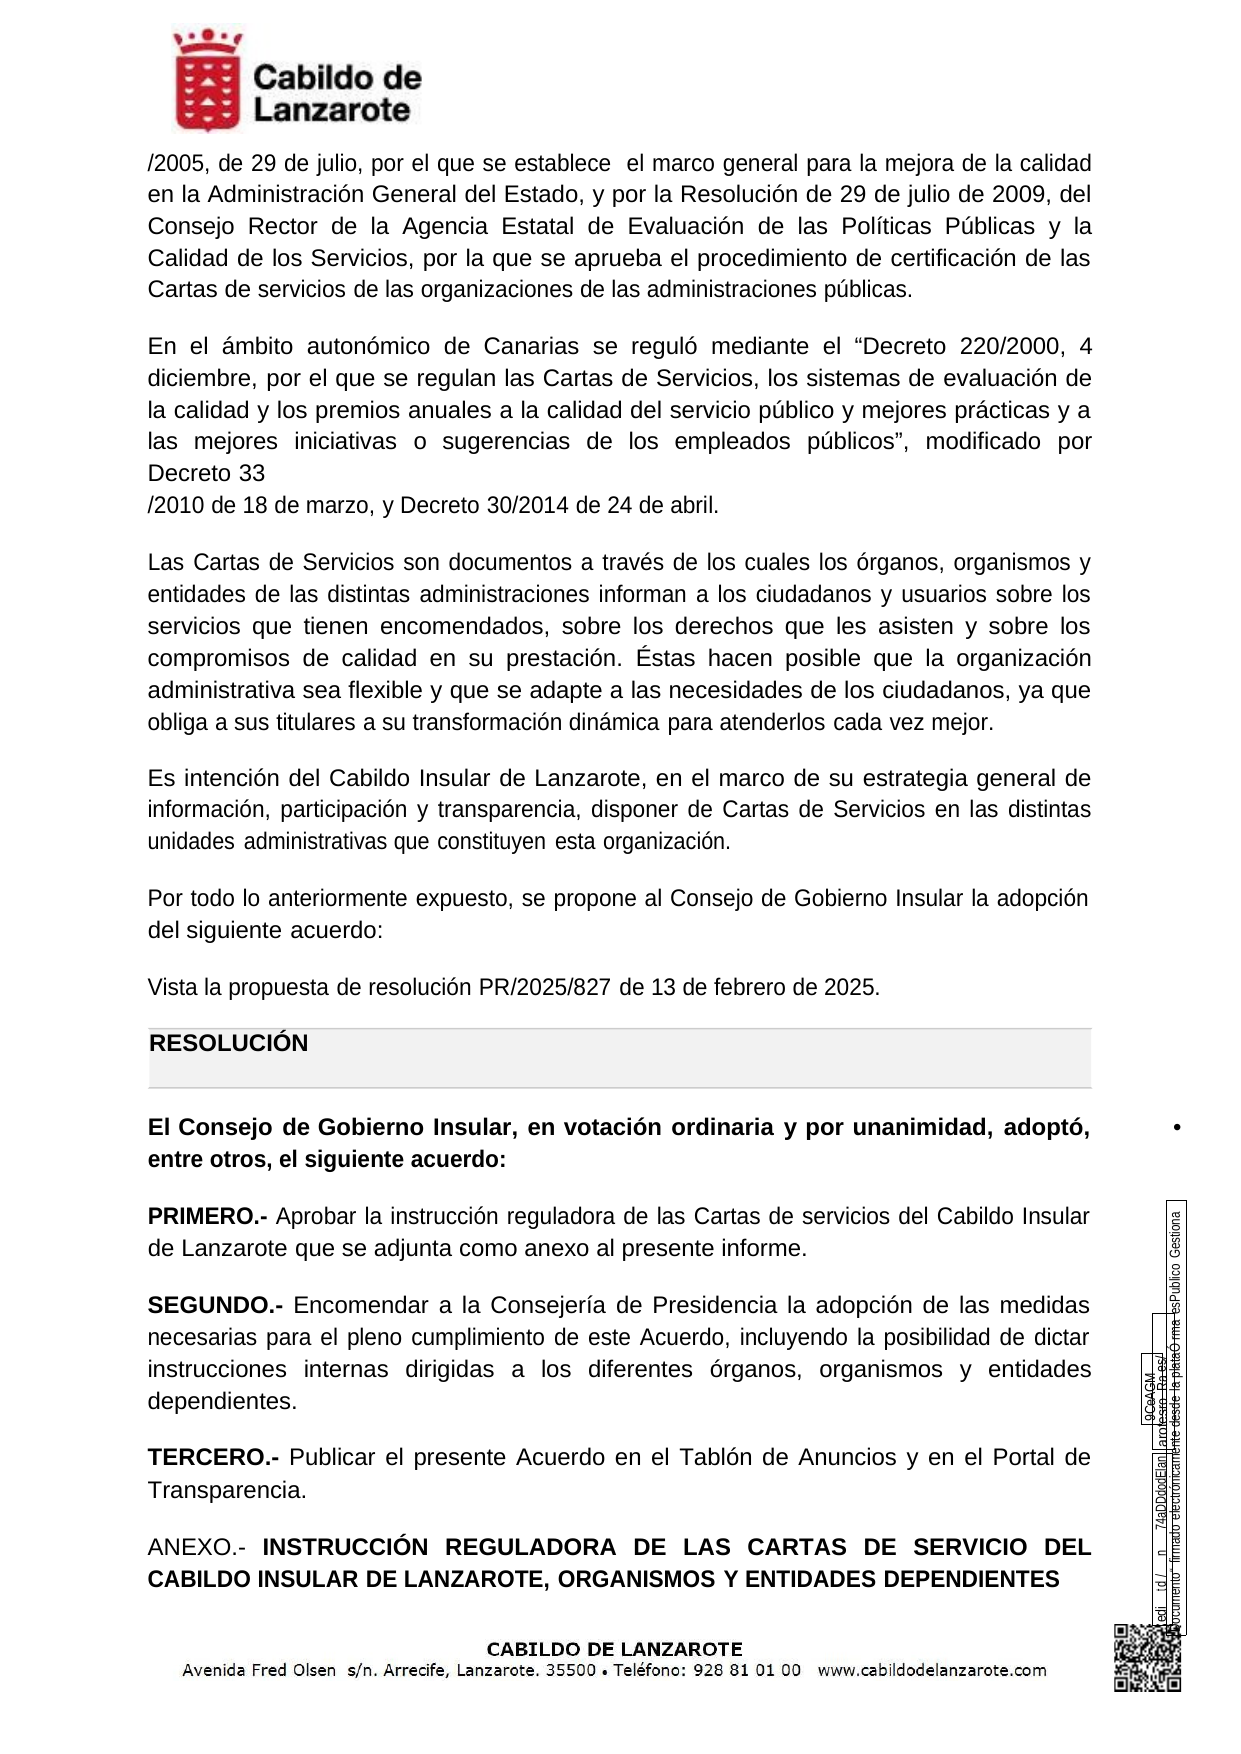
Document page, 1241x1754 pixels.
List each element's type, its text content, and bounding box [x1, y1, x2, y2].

text /2005, de 29 de julio, por el que se establece el marco general para la mejora de la calidad en la Administración General del Estado, y por la Resolución de 29 de julio de 2009, del Consejo Rector de la Agencia Estatal de Evaluación de las Políticas Públicas y la Calidad de los Servicios, por la que se aprueba el procedimiento de certificación de las Cartas de servicios de las organizaciones de las administraciones públicas. [147, 149, 1092, 303]
text SEGUNDO.- Encomendar a la Consejería de Presidencia la adopción de las medidas necesarias para el pleno cumplimiento de este Acuerdo, incluyendo la posibilidad de dictar instrucciones internas dirigidas a los diferentes órganos, organismos y entidades dependientes. [147, 1291, 1092, 1414]
text Vista la propuesta de resolución PR/2025/827 de 13 de febrero de 2025. [147, 972, 1192, 1000]
subtitle ANEXO.- INSTRUCCIÓN REGULADORA DE LAS CARTAS DE SERVICIO DEL CABILDO INSULAR DE LANZAROTE, ORGANISMOS Y ENTIDADES DEPENDIENTES [147, 1533, 1092, 1593]
text 9 CeAGM [1142, 1355, 1152, 1424]
text /2010 de 18 de marzo, y Decreto 30/2014 de 24 de abril. [147, 491, 1192, 518]
text edi t d / n 74aDDdodElan [1153, 1455, 1166, 1625]
picture [170, 23, 422, 134]
text entre otros, el siguiente acuerdo: [148, 1144, 1192, 1172]
text En el ámbito autonómico de Canarias se reguló mediante el “Decreto 220/2000, 4 diciembre, por el que se regulan las Cartas de Servicios, los sistemas de evaluación de la calidad y los premios anuales a la calidad del servicio público y mejores prácticas y a las mejores iniciativas o sugerencias de los empleados públicos”, modificado por Decreto 33 [147, 332, 1093, 487]
text Documento“ firmado electrónicamente desde la plataÓ rma esPublico Gestiona [1167, 1202, 1183, 1635]
picture [1114, 1624, 1182, 1692]
text Por todo lo anteriormente expuesto, se propone al Consejo de Gobierno Insular la adopción del siguiente acuerdo: [147, 884, 1091, 943]
text Las Cartas de Servicios son documentos a través de los cuales los órganos, organismos y entidades de las distintas administraciones informan a los ciudadanos y usuarios sobre los servicios que tienen encomendados, sobre los derechos que les asisten y sobre los compromisos de calidad en su prestación. Éstas hacen posible que la organización administrativa sea flexible y que se adapte a las necesidades de los ciudadanos, ya que obliga a sus titulares a su transformación dinámica para atenderlos cada vez mejor. [147, 548, 1092, 735]
text arotes ro Ra es/ [1153, 1315, 1166, 1449]
picture [172, 1639, 1048, 1681]
text Es intención del Cabildo Insular de Lanzarote, en el marco de su estrategia general de información, participación y transparencia, disponer de Cartas de Servicios en las distintas unidades administrativas que constituyen esta organización. [147, 764, 1092, 855]
text PRIMERO.- Aprobar la instrucción reguladora de las Cartas de servicios del Cabildo Insular de Lanzarote que se adjunta como anexo al presente informe. [148, 1202, 1091, 1262]
subtitle El Consejo de Gobierno Insular, en votación ordinaria y por unanimidad, adoptó, • [148, 1112, 1192, 1140]
text TERCERO.- Publicar el presente Acuerdo en el Tablón de Anuncios y en el Portal de Transparencia. [147, 1443, 1092, 1504]
